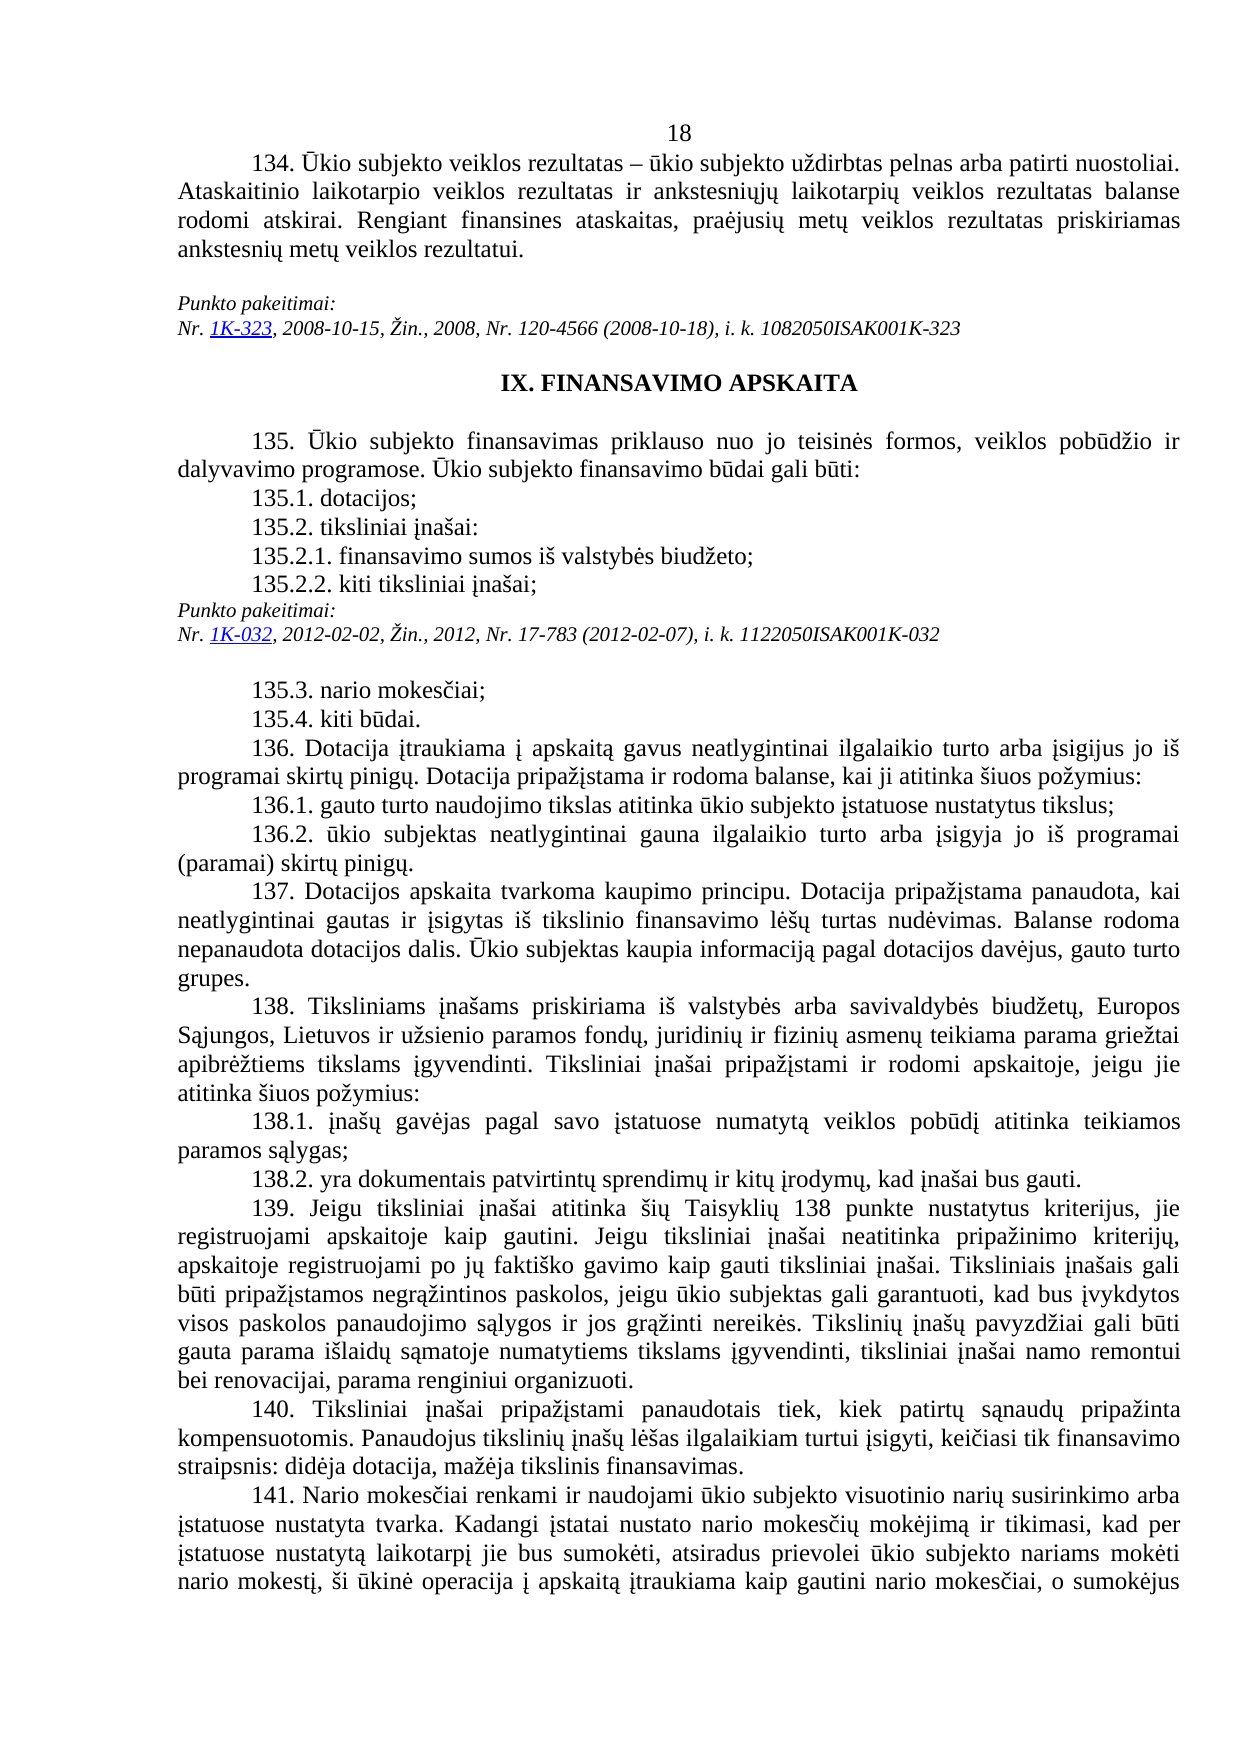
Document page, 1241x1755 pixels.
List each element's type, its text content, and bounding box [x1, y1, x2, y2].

text 136.1. gauto turto naudojimo tikslas atitinka ūkio subjekto įstatuose nustatytus tikslus; [177, 790, 1181, 819]
text 138.1. įnašų gavėjas pagal savo įstatuose numatytą veiklos pobūdį atitinka teikiamos paramos sąlygas; [177, 1106, 1181, 1164]
text 136. Dotacija įtraukiama į apskaitą gavus neatlygintinai ilgalaikio turto arba įsigijus jo iš programai skirtų pinigų. Dotacija pripažįstama ir rodoma balanse, kai ji atitinka šiuos požymius: [177, 733, 1181, 790]
text Punkto pakeitimai: [177, 291, 1181, 315]
text 135.2.2. kiti tiksliniai įnašai; [177, 569, 1181, 598]
text 135.3. nario mokesčiai; [177, 675, 1181, 704]
text 135.4. kiti būdai. [177, 704, 1181, 733]
text 134. Ūkio subjekto veiklos rezultatas – ūkio subjekto uždirbtas pelnas arba patirti nuostoliai. Ataskaitinio laikotarpio veiklos rezultatas ir ankstesniųjų laikotarpių veiklos rezultatas balanse rodomi atskirai. Rengiant finansines ataskaitas, praėjusių metų veiklos rezultatas priskiriamas ankstesnių metų veiklos rezultatui. [177, 148, 1181, 263]
text 137. Dotacijos apskaita tvarkoma kaupimo principu. Dotacija pripažįstama panaudota, kai neatlygintinai gautas ir įsigytas iš tikslinio finansavimo lėšų turtas nudėvimas. Balanse rodoma nepanaudota dotacijos dalis. Ūkio subjektas kaupia informaciją pagal dotacijos davėjus, gauto turto grupes. [177, 876, 1181, 991]
text 138. Tiksliniams įnašams priskiriama iš valstybės arba savivaldybės biudžetų, Europos Sąjungos, Lietuvos ir užsienio paramos fondų, juridinių ir fizinių asmenų teikiama parama griežtai apibrėžtiems tikslams įgyvendinti. Tiksliniai įnašai pripažįstami ir rodomi apskaitoje, jeigu jie atitinka šiuos požymius: [177, 991, 1181, 1106]
text 138.2. yra dokumentais patvirtintų sprendimų ir kitų įrodymų, kad įnašai bus gauti. [177, 1164, 1181, 1193]
text 135.2. tiksliniai įnašai: [177, 512, 1181, 541]
text Nr. 1K-323, 2008-10-15, Žin., 2008, Nr. 120-4566 (2008-10-18), i. k. 1082050ISAK001K-323 [177, 315, 1181, 339]
text Punkto pakeitimai: [177, 598, 1181, 622]
text IX. FINANSAVIMO APSKAITA [177, 368, 1181, 397]
text 139. Jeigu tiksliniai įnašai atitinka šių Taisyklių 138 punkte nustatytus kriterijus, jie registruojami apskaitoje kaip gautini. Jeigu tiksliniai įnašai neatitinka pripažinimo kriterijų, apskaitoje registruojami po jų faktiško gavimo kaip gauti tiksliniai įnašai. Tiksliniais įnašais gali būti pripažįstamos negrąžintinos paskolos, jeigu ūkio subjektas gali garantuoti, kad bus įvykdytos visos paskolos panaudojimo sąlygos ir jos grąžinti nereikės. Tikslinių įnašų pavyzdžiai gali būti gauta parama išlaidų sąmatoje numatytiems tikslams įgyvendinti, tiksliniai įnašai namo remontui bei renovacijai, parama renginiui organizuoti. [177, 1193, 1181, 1394]
text 135.2.1. finansavimo sumos iš valstybės biudžeto; [177, 541, 1181, 569]
text 135.1. dotacijos; [177, 483, 1181, 512]
text 136.2. ūkio subjektas neatlygintinai gauna ilgalaikio turto arba įsigyja jo iš programai (paramai) skirtų pinigų. [177, 819, 1181, 876]
text 140. Tiksliniai įnašai pripažįstami panaudotais tiek, kiek patirtų sąnaudų pripažinta kompensuotomis. Panaudojus tikslinių įnašų lėšas ilgalaikiam turtui įsigyti, keičiasi tik finansavimo straipsnis: didėja dotacija, mažėja tikslinis finansavimas. [177, 1394, 1181, 1480]
text 141. Nario mokesčiai renkami ir naudojami ūkio subjekto visuotinio narių susirinkimo arba įstatuose nustatyta tvarka. Kadangi įstatai nustato nario mokesčių mokėjimą ir tikimasi, kad per įstatuose nustatytą laikotarpį jie bus sumokėti, atsiradus prievolei ūkio subjekto nariams mokėti nario mokestį, ši ūkinė operacija į apskaitą įtraukiama kaip gautini nario mokesčiai, o sumokėjus [177, 1480, 1181, 1595]
text Nr. 1K-032, 2012-02-02, Žin., 2012, Nr. 17-783 (2012-02-07), i. k. 1122050ISAK001K-032 [177, 622, 1181, 646]
text 135. Ūkio subjekto finansavimas priklauso nuo jo teisinės formos, veiklos pobūdžio ir dalyvavimo programose. Ūkio subjekto finansavimo būdai gali būti: [177, 426, 1181, 483]
